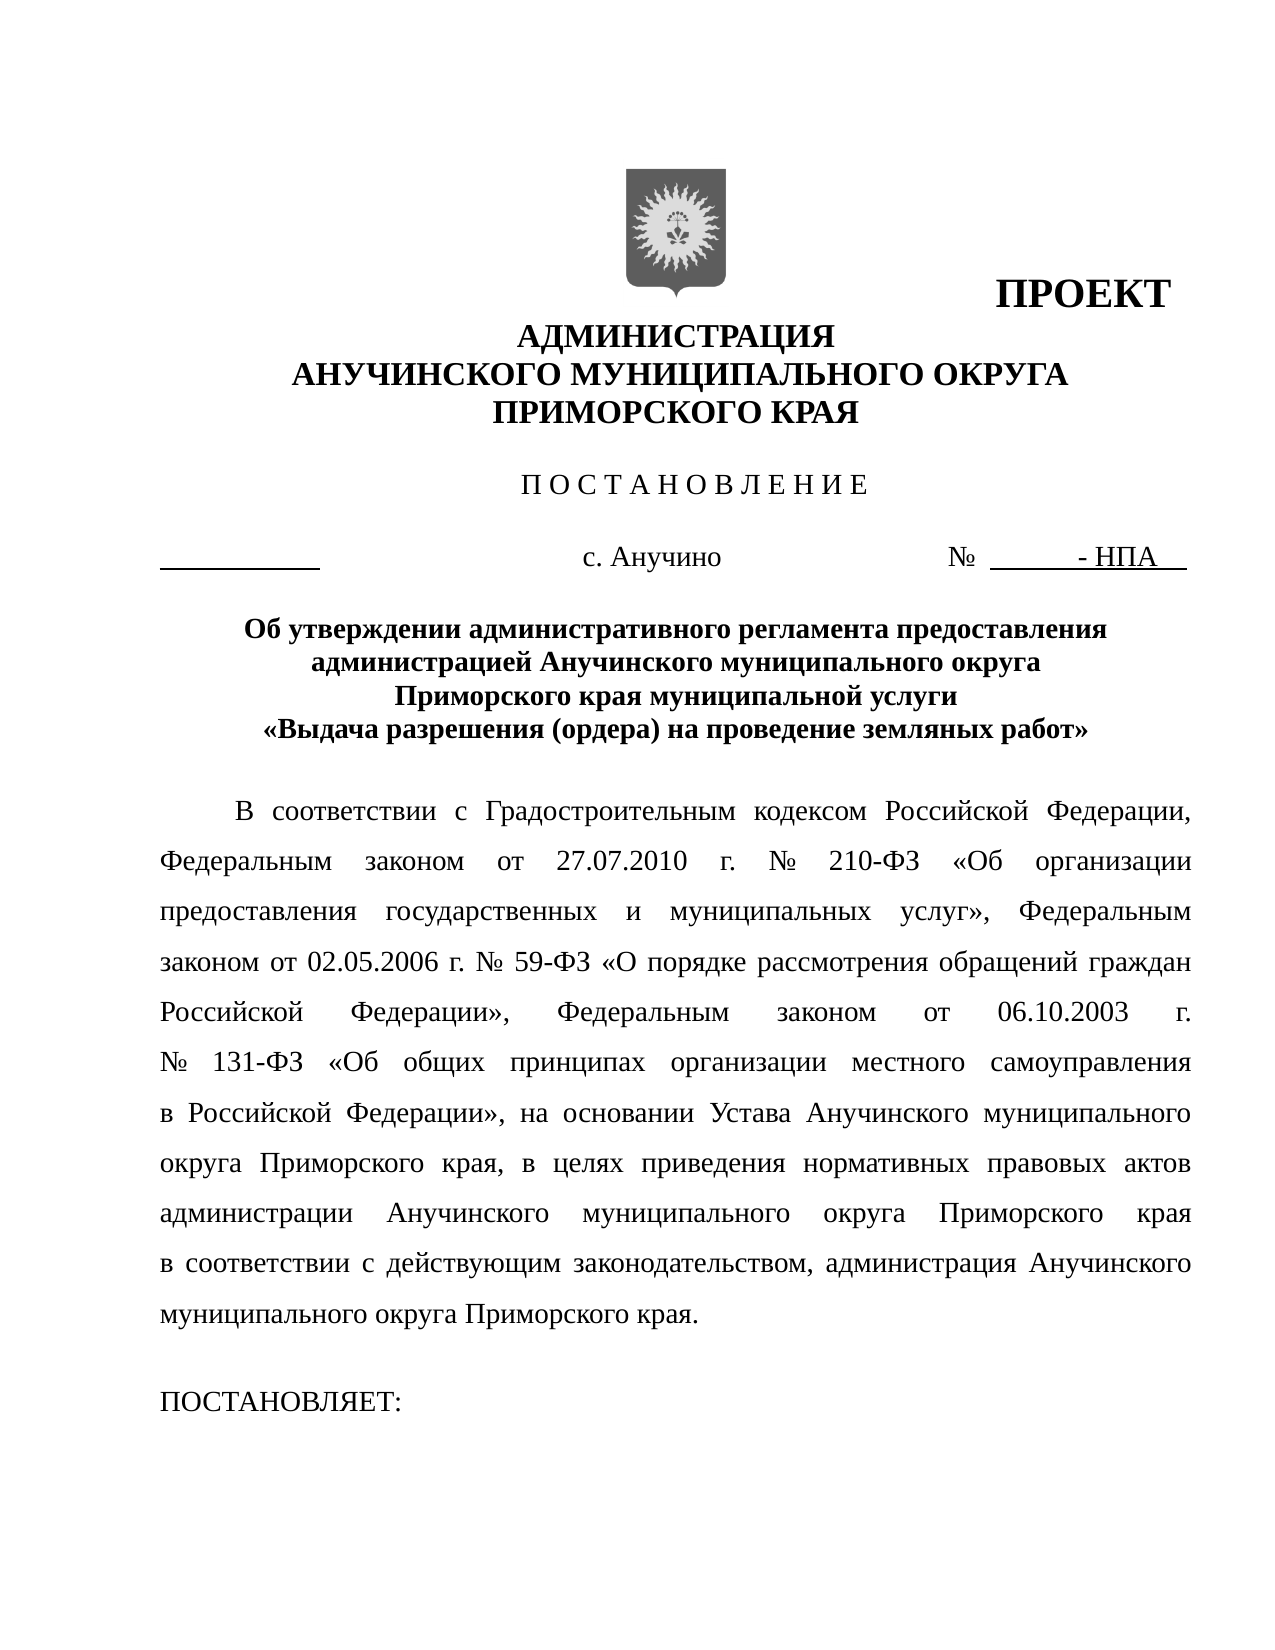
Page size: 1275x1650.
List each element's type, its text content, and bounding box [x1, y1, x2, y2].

text АНУЧИНСКОГО МУНИЦИПАЛЬНОГО ОКРУГА ПРИМОРСКОГО КРАЯ [159, 354, 1192, 431]
text ПРОЕКТ [159, 159, 1192, 316]
text ПОСТАНОВЛЯЕТ: [159, 1384, 1192, 1418]
subtitle П О С Т А Н О В Л Е Н И Е [158, 467, 1192, 501]
text В соответствии с Градостроительным кодексом Российской Федерации, Федеральным законом от 27.07.2010 г. № 210-ФЗ «Об организации предоставления государственных и муниципальных услуг», Федеральным законом от 02.05.2006 г. № 59-ФЗ «О порядке рассмотрения обращений граждан Российской Федерации», Федеральным законом от 06.10.2003 г. № 131-ФЗ «Об общих принципах организации местного самоуправления в Российской Федерации», на основании Устава Анучинского муниципального округа Приморского края, в целях приведения нормативных правовых актов администрации Анучинского муниципального округа Приморского края в соответствии с действующим законодательством, администрация Анучинского муниципального округа Приморского края. [159, 793, 1192, 1329]
text Об утверждении административного регламента предоставления администрацией Анучинского муниципального округа Приморского края муниципальной услуги «Выдача разрешения (ордера) на проведение земляных работ» [159, 611, 1192, 745]
picture [623, 158, 729, 307]
text с. Анучино № - НПА [159, 539, 1192, 572]
text АДМИНИСТРАЦИЯ [159, 316, 1192, 354]
